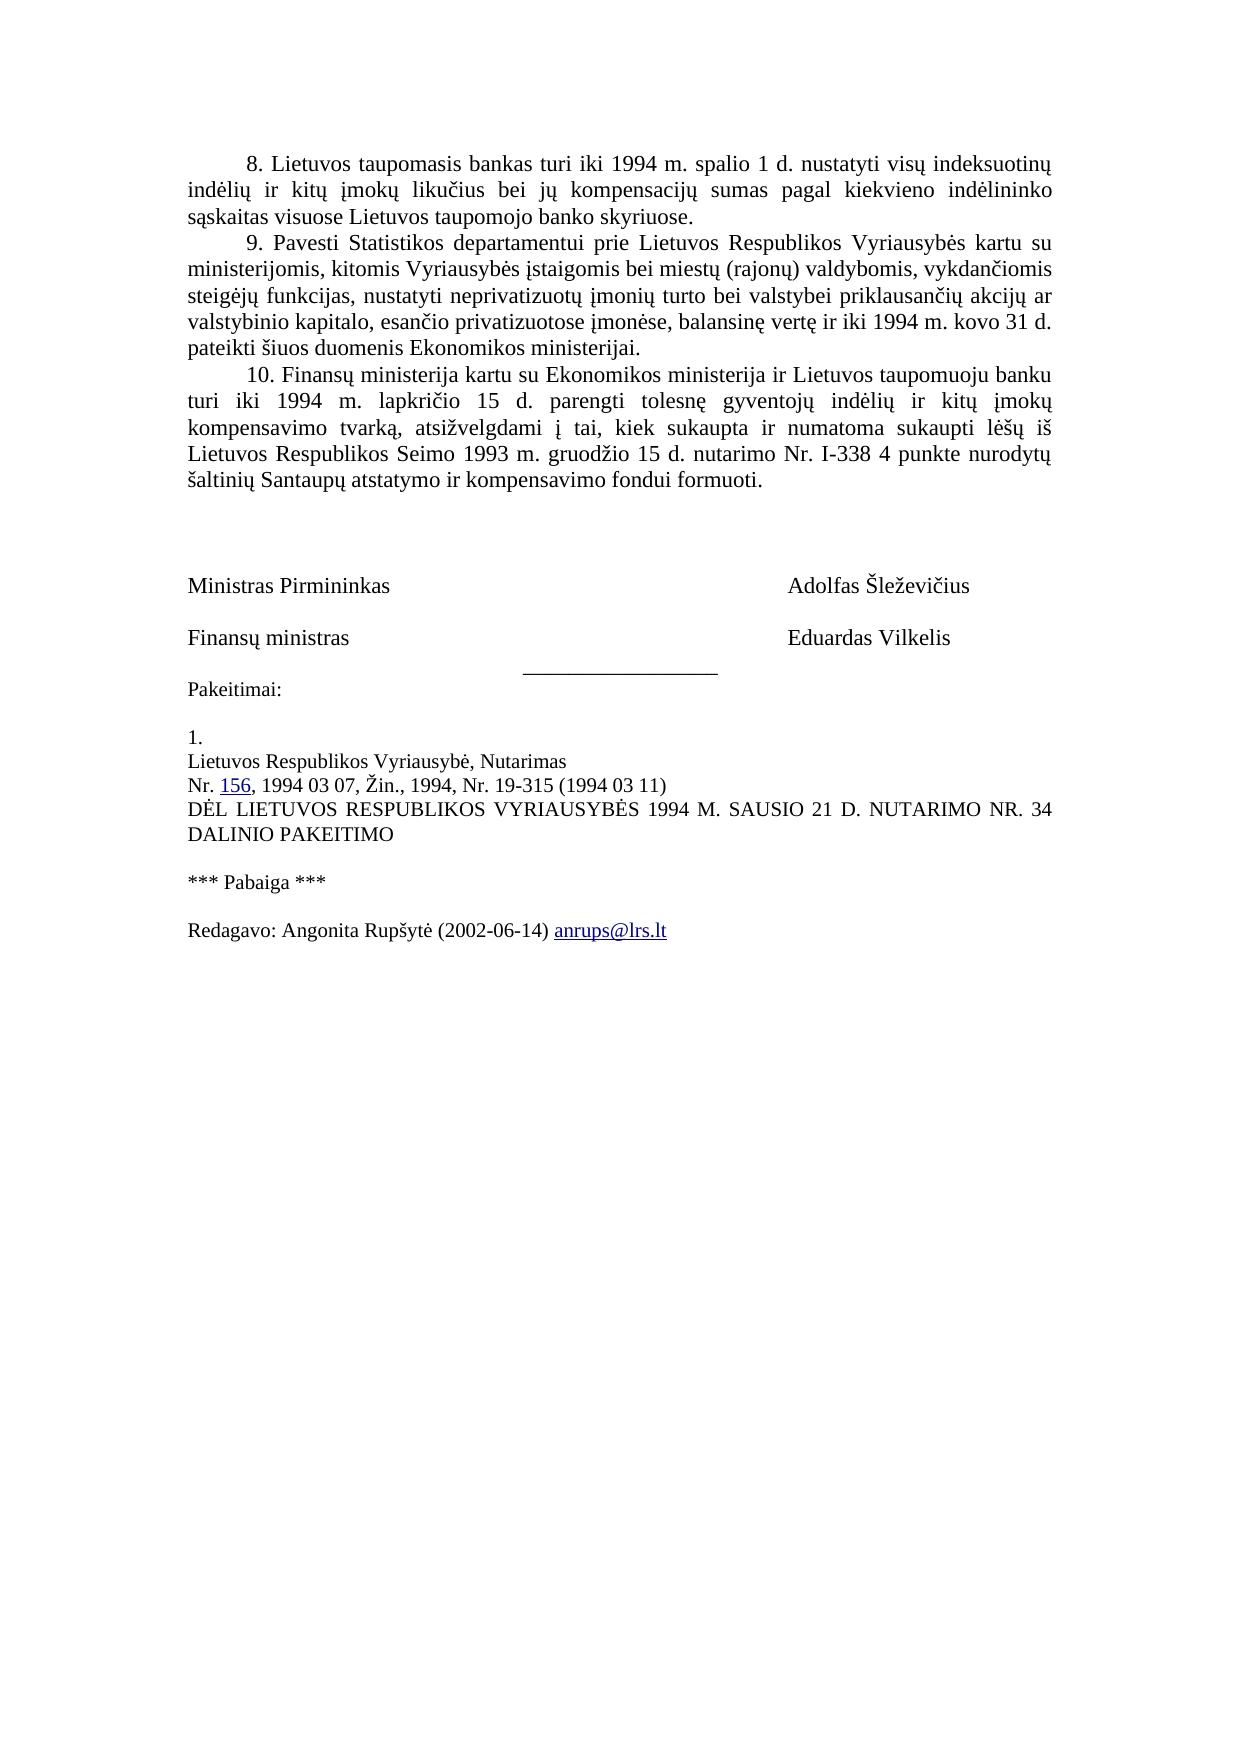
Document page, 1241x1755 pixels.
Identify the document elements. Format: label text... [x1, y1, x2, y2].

text 8. Lietuvos taupomasis bankas turi iki 1994 m. spalio 1 d. nustatyti visų indeksuotinų indėlių ir kitų įmokų likučius bei jų kompensacijų sumas pagal kiekvieno indėlininko sąskaitas visuose Lietuvos taupomojo banko skyriuose. [187, 150, 1053, 229]
text 9. Pavesti Statistikos departamentui prie Lietuvos Respublikos Vyriausybės kartu su ministerijomis, kitomis Vyriausybės įstaigomis bei miestų (rajonų) valdybomis, vykdančiomis steigėjų funkcijas, nustatyti neprivatizuotų įmonių turto bei valstybei priklausančių akcijų ar valstybinio kapitalo, esančio privatizuotose įmonėse, balansinę vertę ir iki 1994 m. kovo 31 d. pateikti šiuos duomenis Ekonomikos ministerijai. [187, 229, 1053, 361]
text 1. [187, 725, 1053, 749]
text Redagavo: Angonita Rupšytė (2002-06-14) anrups@lrs.lt [187, 918, 1053, 942]
text Pakeitimai: [187, 677, 1053, 701]
text 10. Finansų ministerija kartu su Ekonomikos ministerija ir Lietuvos taupomuoju banku turi iki 1994 m. lapkričio 15 d. parengti tolesnę gyventojų indėlių ir kitų įmokų kompensavimo tvarką, atsižvelgdami į tai, kiek sukaupta ir numatoma sukaupti lėšų iš Lietuvos Respublikos Seimo 1993 m. gruodžio 15 d. nutarimo Nr. I-338 4 punkte nurodytų šaltinių Santaupų atstatymo ir kompensavimo fondui formuoti. [187, 361, 1053, 493]
text *** Pabaiga *** [187, 869, 1053, 894]
text Ministras Pirmininkas Adolfas Šleževičius [187, 572, 1053, 598]
text Nr. 156, 1994 03 07, Žin., 1994, Nr. 19-315 (1994 03 11) [187, 773, 1053, 797]
text DĖL LIETUVOS RESPUBLIKOS VYRIAUSYBĖS 1994 M. SAUSIO 21 D. NUTARIMO NR. 34 DALINIO PAKEITIMO [187, 797, 1053, 846]
text _________________ [187, 651, 1053, 677]
text Finansų ministras Eduardas Vilkelis [187, 624, 1053, 651]
text Lietuvos Respublikos Vyriausybė, Nutarimas [187, 749, 1053, 773]
